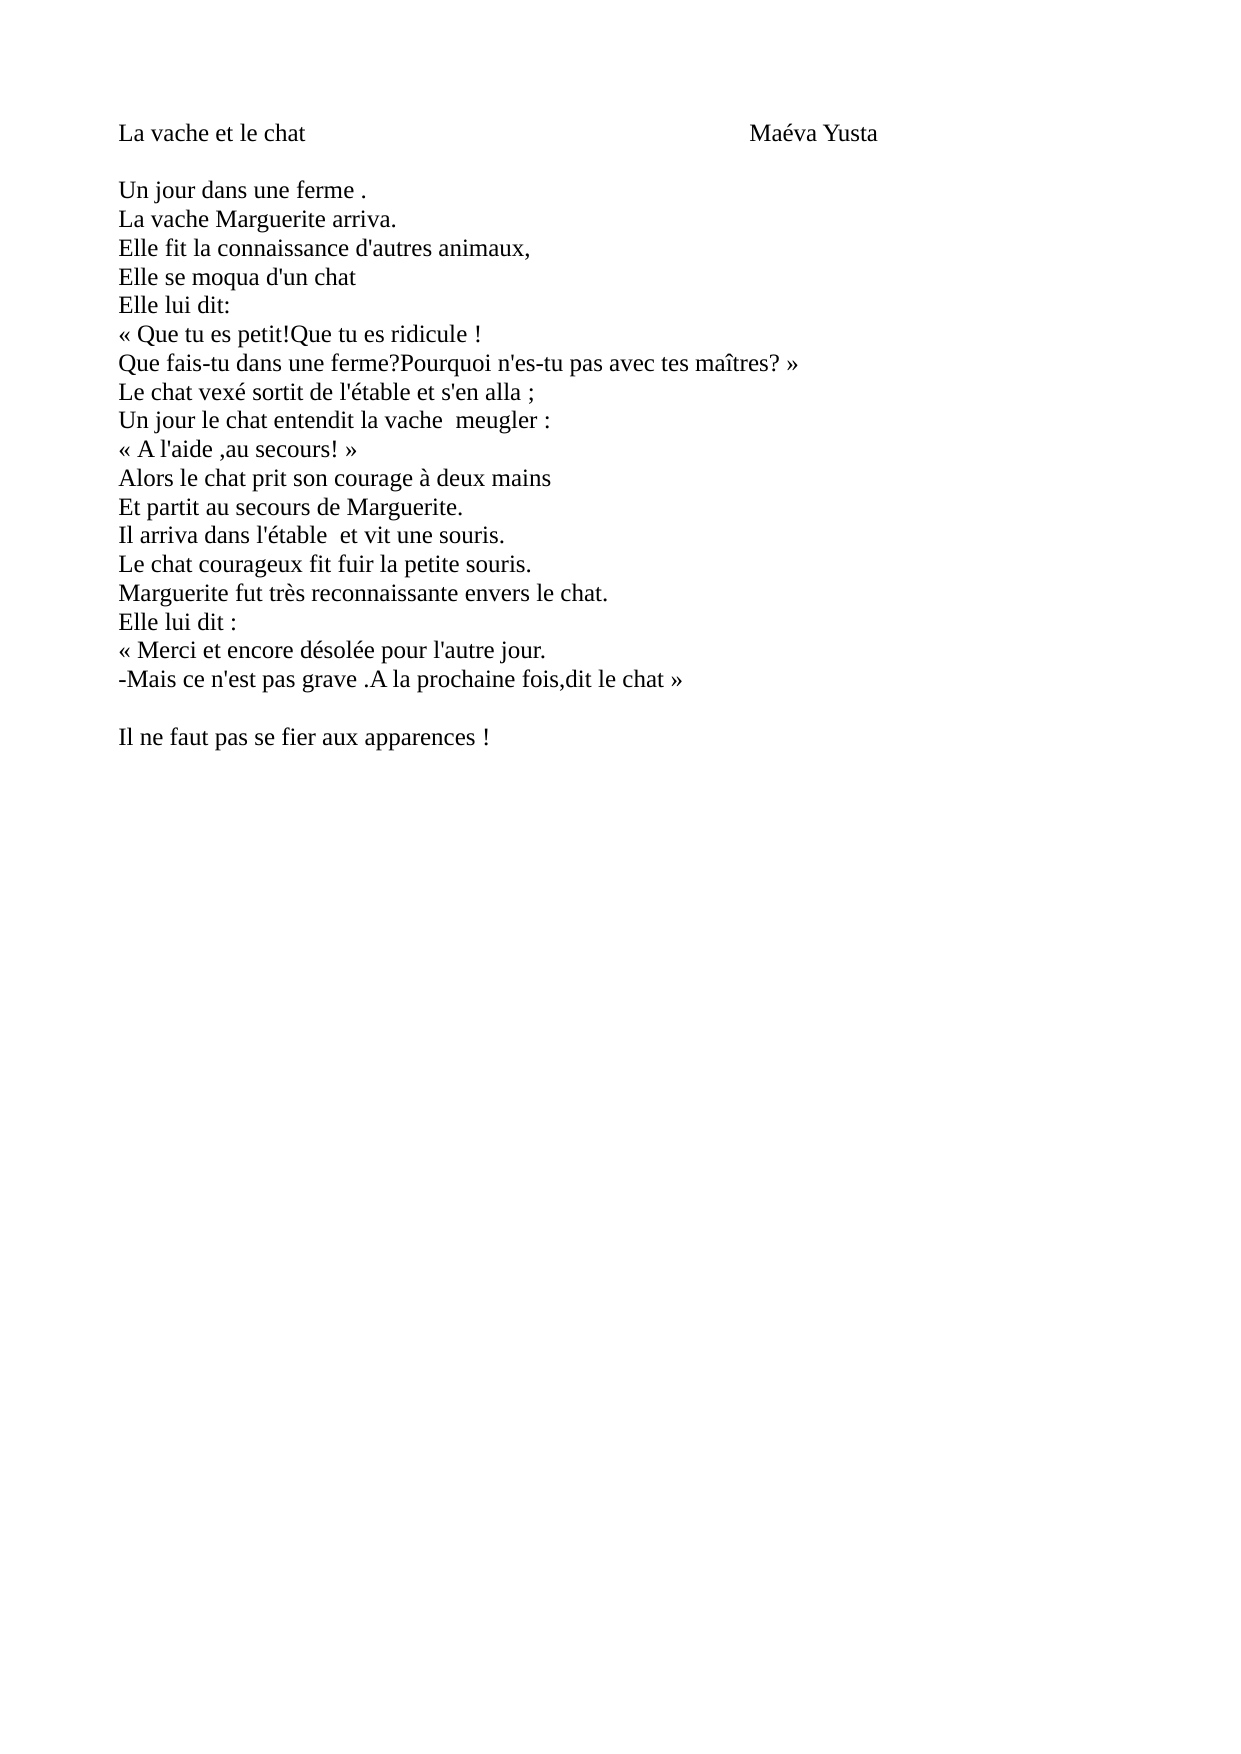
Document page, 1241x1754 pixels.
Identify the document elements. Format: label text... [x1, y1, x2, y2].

text Elle se moqua d'un chat [118, 262, 1122, 291]
text Que fais-tu dans une ferme?Pourquoi n'es-tu pas avec tes maîtres? » [118, 348, 1122, 377]
text Marguerite fut très reconnaissante envers le chat. [118, 578, 1122, 607]
text Le chat vexé sortit de l'étable et s'en alla ; [118, 377, 1122, 406]
text Un jour dans une ferme . [118, 176, 1122, 204]
text -Mais ce n'est pas grave .A la prochaine fois,dit le chat » [118, 664, 1122, 693]
text Et partit au secours de Marguerite. [118, 492, 1122, 521]
text « A l'aide ,au secours! » [118, 434, 1122, 463]
text Elle fit la connaissance d'autres animaux, [118, 233, 1122, 262]
text Il ne faut pas se fier aux apparences ! [118, 722, 1122, 751]
text Elle lui dit : [118, 607, 1122, 636]
text « Que tu es petit!Que tu es ridicule ! [118, 319, 1122, 348]
text La vache et le chat Maéva Yusta [118, 118, 1122, 147]
text Elle lui dit: [118, 291, 1122, 319]
text Le chat courageux fit fuir la petite souris. [118, 549, 1122, 578]
text Alors le chat prit son courage à deux mains [118, 463, 1122, 492]
text « Merci et encore désolée pour l'autre jour. [118, 636, 1122, 664]
text Un jour le chat entendit la vache meugler : [118, 406, 1122, 434]
text Il arriva dans l'étable et vit une souris. [118, 521, 1122, 549]
text La vache Marguerite arriva. [118, 204, 1122, 233]
